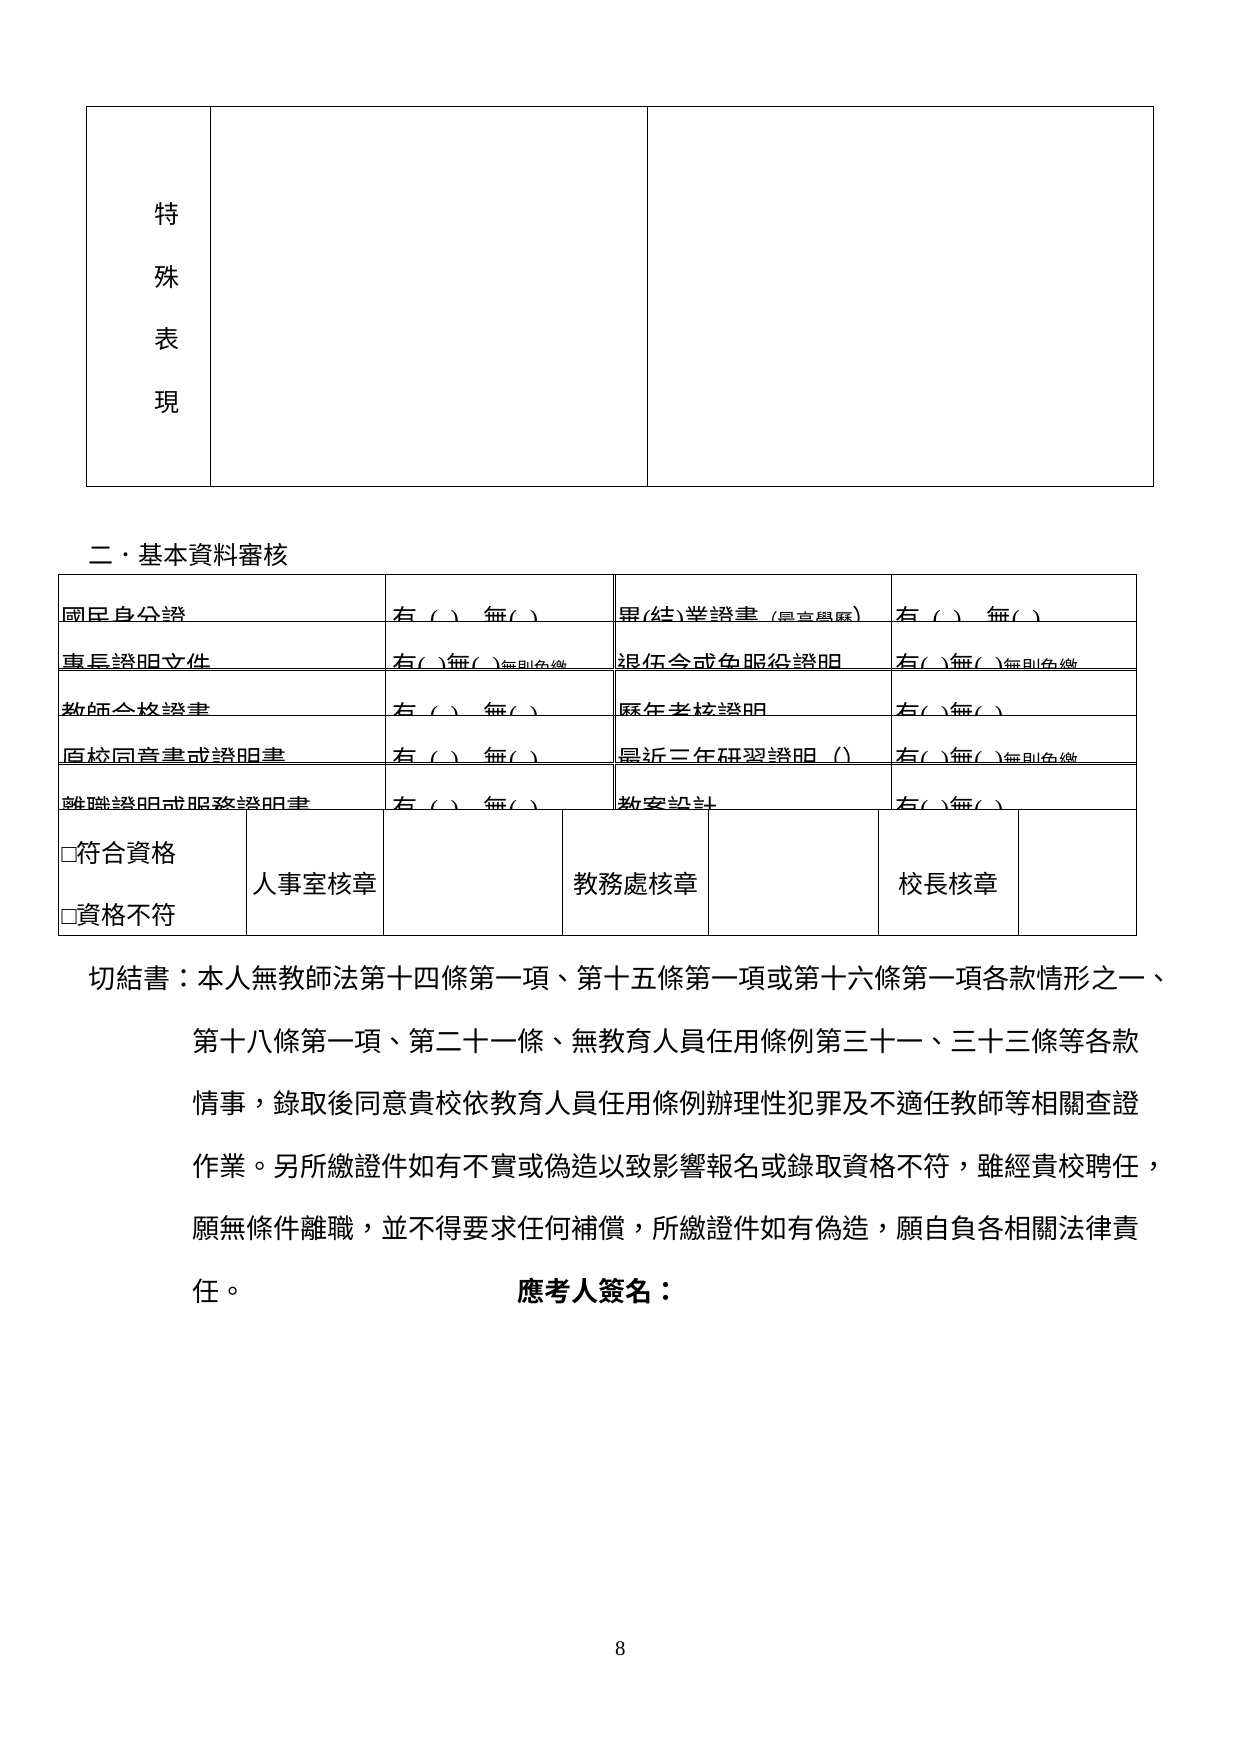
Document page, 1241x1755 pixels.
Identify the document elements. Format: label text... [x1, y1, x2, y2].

table_header 有 ( ) 無( ) [386, 575, 613, 621]
table_cell 有 ( ) 無( ) [386, 671, 613, 715]
table_cell 教師合格證書 [59, 671, 385, 715]
table_header 國民身分證 [59, 575, 385, 621]
table_header 有 ( ) 無( ) [892, 575, 1136, 621]
table_cell [709, 810, 878, 935]
text 切結書：本人無教師法第十四條第一項、第十五條第一項或第十六條第一項各款情形之一、第十八條第一項、第二十一條、無教育人員任用條例第三十一、三十三條等各款情事，錄取後同意貴校依教育人員任用條例辦理性犯罪及不適任教師等相關查證作業。另所繳證件如有不實或偽造以致影響報名或錄取資格不符，雖經貴校聘任，願無條件離職，並不得要求任何補償，所繳證件如有偽造，願自負各相關法律責任。 應考人簽名： [89, 935, 1152, 1310]
table_cell 校長核章 [879, 810, 1018, 935]
table_cell 專長證明文件 [59, 622, 385, 668]
table_cell 有( )無( )無則免繳 [892, 622, 1136, 668]
table_header 畢(結)業證書（最高學歷） [616, 575, 891, 621]
table_cell 有( )無( ) [892, 765, 1136, 809]
table_cell 有( )無( )無則免繳 [386, 622, 613, 668]
table_cell 有( )無( ) [892, 671, 1136, 715]
table_cell 人事室核章 [247, 810, 383, 935]
table_cell [211, 107, 647, 486]
table_cell 有 ( ) 無( ) [386, 716, 613, 762]
table_cell [648, 107, 1153, 486]
table_cell [384, 810, 562, 935]
table_cell 教案設計 [616, 765, 891, 809]
text 二．基本資料審核 [89, 512, 1152, 574]
table_cell 特殊表現 [87, 107, 210, 486]
table_cell 有( )無( )無則免繳 [892, 716, 1136, 762]
table_cell [1019, 810, 1136, 935]
table_cell 有 ( ) 無( ) [386, 765, 613, 809]
table_cell 離職證明或服務證明書 [59, 765, 385, 809]
table_cell □符合資格 □資格不符 [59, 810, 246, 935]
table_cell 最近三年研習證明（） [616, 716, 891, 762]
table_cell 教務處核章 [563, 810, 708, 935]
table_cell 原校同意書或證明書 [59, 716, 385, 762]
table_cell 歷年考核證明 [616, 671, 891, 715]
table_cell 退伍令或免服役證明 [616, 622, 891, 668]
